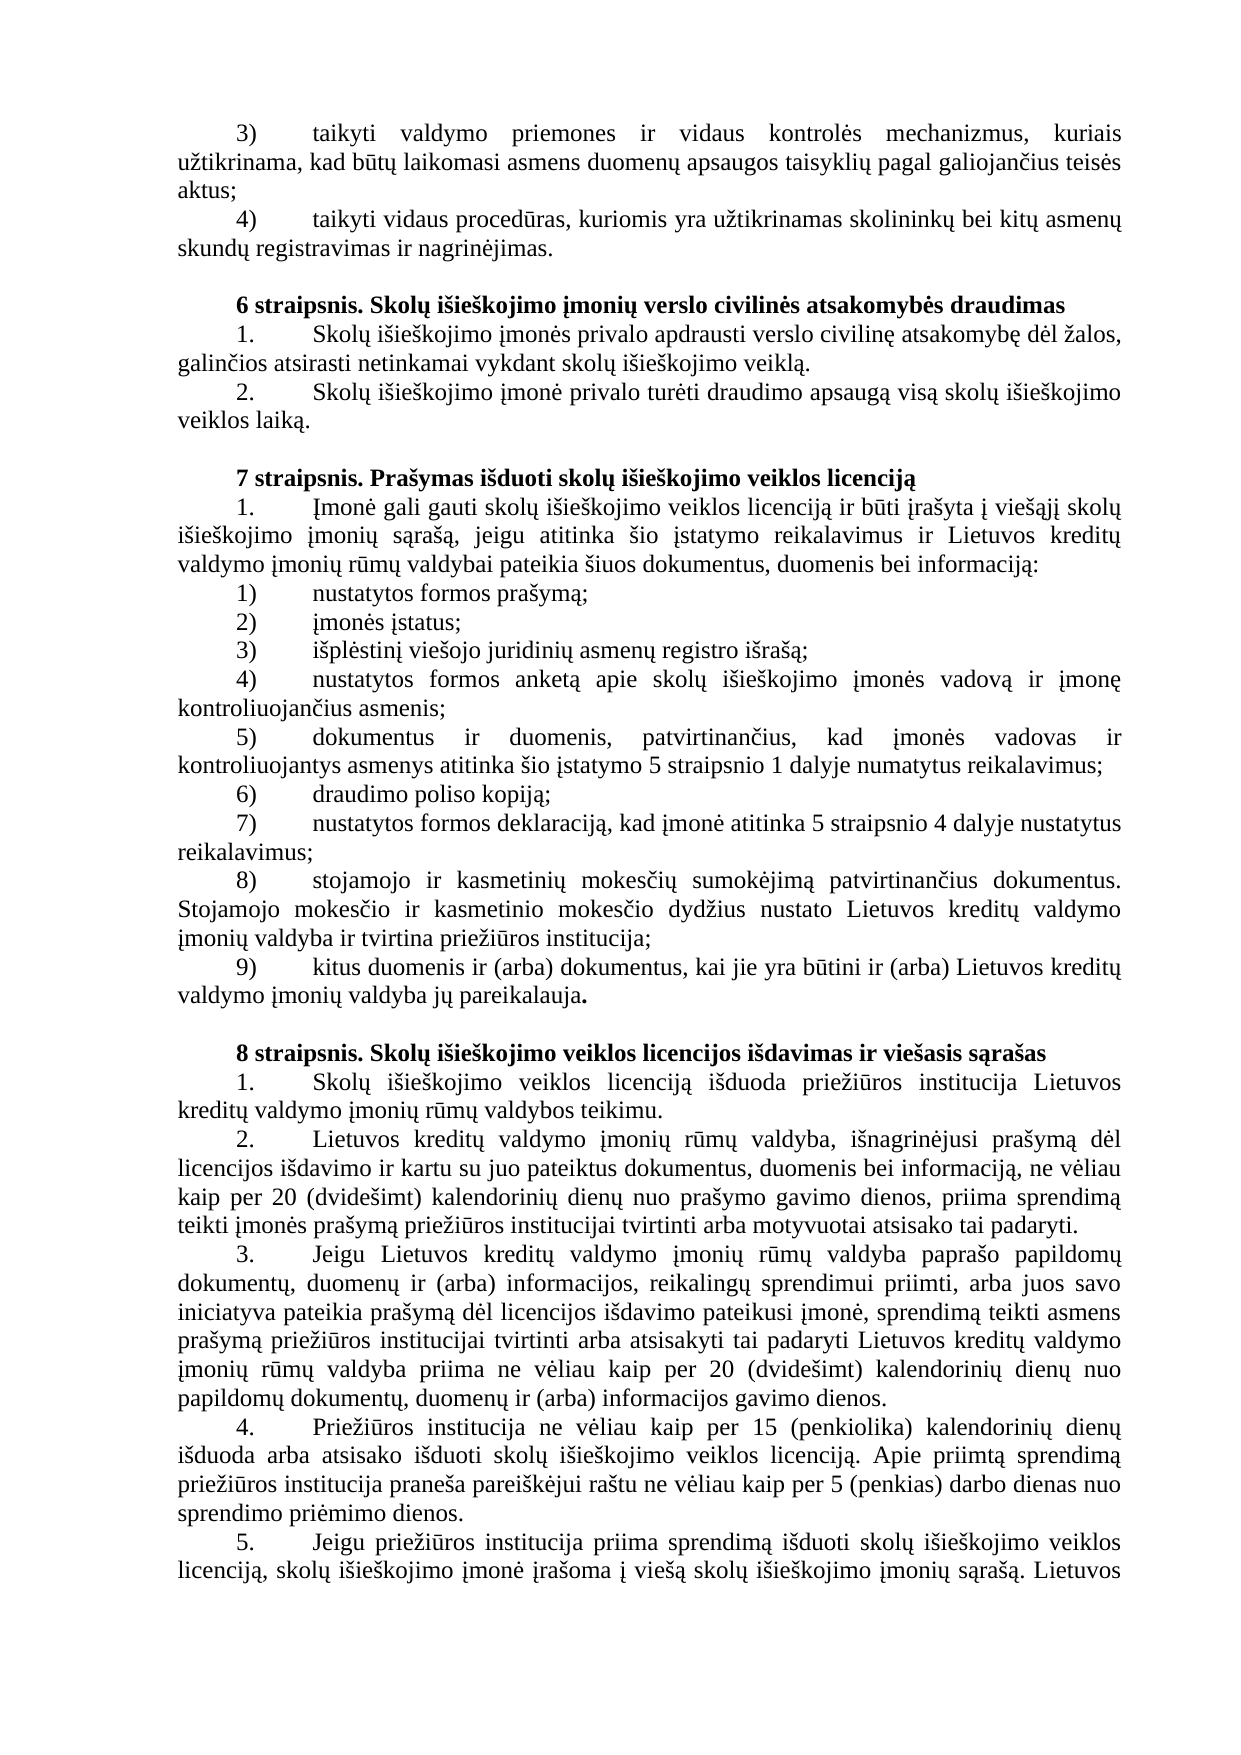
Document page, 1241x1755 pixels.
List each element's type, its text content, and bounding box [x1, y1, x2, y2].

text 3) taikyti valdymo priemones ir vidaus kontrolės mechanizmus, kuriais užtikrinama, kad būtų laikomasi asmens duomenų apsaugos taisyklių pagal galiojančius teisės aktus; [177, 118, 1122, 204]
text 4. Priežiūros institucija ne vėliau kaip per 15 (penkiolika) kalendorinių dienų išduoda arba atsisako išduoti skolų išieškojimo veiklos licenciją. Apie priimtą sprendimą priežiūros institucija praneša pareiškėjui raštu ne vėliau kaip per 5 (penkias) darbo dienas nuo sprendimo priėmimo dienos. [177, 1412, 1122, 1527]
text 1. Skolų išieškojimo įmonės privalo apdrausti verslo civilinę atsakomybę dėl žalos, galinčios atsirasti netinkamai vykdant skolų išieškojimo veiklą. [177, 319, 1122, 377]
text 1. Įmonė gali gauti skolų išieškojimo veiklos licenciją ir būti įrašyta į viešąjį skolų išieškojimo įmonių sąrašą, jeigu atitinka šio įstatymo reikalavimus ir Lietuvos kreditų valdymo įmonių rūmų valdybai pateikia šiuos dokumentus, duomenis bei informaciją: [177, 492, 1122, 578]
text 6 straipsnis. Skolų išieškojimo įmonių verslo civilinės atsakomybės draudimas [236, 291, 1122, 319]
text 5. Jeigu priežiūros institucija priima sprendimą išduoti skolų išieškojimo veiklos licenciją, skolų išieškojimo įmonė įrašoma į viešą skolų išieškojimo įmonių sąrašą. Lietuvos [177, 1527, 1122, 1584]
text 7) nustatytos formos deklaraciją, kad įmonė atitinka 5 straipsnio 4 dalyje nustatytus reikalavimus; [177, 808, 1122, 866]
text 6) draudimo poliso kopiją; [177, 779, 1122, 808]
text 1) nustatytos formos prašymą; [177, 578, 1122, 607]
text 4) nustatytos formos anketą apie skolų išieškojimo įmonės vadovą ir įmonę kontroliuojančius asmenis; [177, 664, 1122, 722]
text 3) išplėstinį viešojo juridinių asmenų registro išrašą; [177, 636, 1122, 664]
text 2. Lietuvos kreditų valdymo įmonių rūmų valdyba, išnagrinėjusi prašymą dėl licencijos išdavimo ir kartu su juo pateiktus dokumentus, duomenis bei informaciją, ne vėliau kaip per 20 (dvidešimt) kalendorinių dienų nuo prašymo gavimo dienos, priima sprendimą teikti įmonės prašymą priežiūros institucijai tvirtinti arba motyvuotai atsisako tai padaryti. [177, 1124, 1122, 1239]
text 4) taikyti vidaus procedūras, kuriomis yra užtikrinamas skolininkų bei kitų asmenų skundų registravimas ir nagrinėjimas. [177, 204, 1122, 262]
text 3. Jeigu Lietuvos kreditų valdymo įmonių rūmų valdyba paprašo papildomų dokumentų, duomenų ir (arba) informacijos, reikalingų sprendimui priimti, arba juos savo iniciatyva pateikia prašymą dėl licencijos išdavimo pateikusi įmonė, sprendimą teikti asmens prašymą priežiūros institucijai tvirtinti arba atsisakyti tai padaryti Lietuvos kreditų valdymo įmonių rūmų valdyba priima ne vėliau kaip per 20 (dvidešimt) kalendorinių dienų nuo papildomų dokumentų, duomenų ir (arba) informacijos gavimo dienos. [177, 1239, 1122, 1412]
text 9) kitus duomenis ir (arba) dokumentus, kai jie yra būtini ir (arba) Lietuvos kreditų valdymo įmonių valdyba jų pareikalauja. [177, 952, 1122, 1009]
text 5) dokumentus ir duomenis, patvirtinančius, kad įmonės vadovas ir kontroliuojantys asmenys atitinka šio įstatymo 5 straipsnio 1 dalyje numatytus reikalavimus; [177, 722, 1122, 779]
text 2. Skolų išieškojimo įmonė privalo turėti draudimo apsaugą visą skolų išieškojimo veiklos laiką. [177, 377, 1122, 434]
text 1. Skolų išieškojimo veiklos licenciją išduoda priežiūros institucija Lietuvos kreditų valdymo įmonių rūmų valdybos teikimu. [177, 1067, 1122, 1124]
text 8) stojamojo ir kasmetinių mokesčių sumokėjimą patvirtinančius dokumentus. Stojamojo mokesčio ir kasmetinio mokesčio dydžius nustato Lietuvos kreditų valdymo įmonių valdyba ir tvirtina priežiūros institucija; [177, 866, 1122, 952]
text 8 straipsnis. Skolų išieškojimo veiklos licencijos išdavimas ir viešasis sąrašas [236, 1038, 1122, 1067]
text 7 straipsnis. Prašymas išduoti skolų išieškojimo veiklos licenciją [236, 463, 1122, 492]
text 2) įmonės įstatus; [177, 607, 1122, 636]
